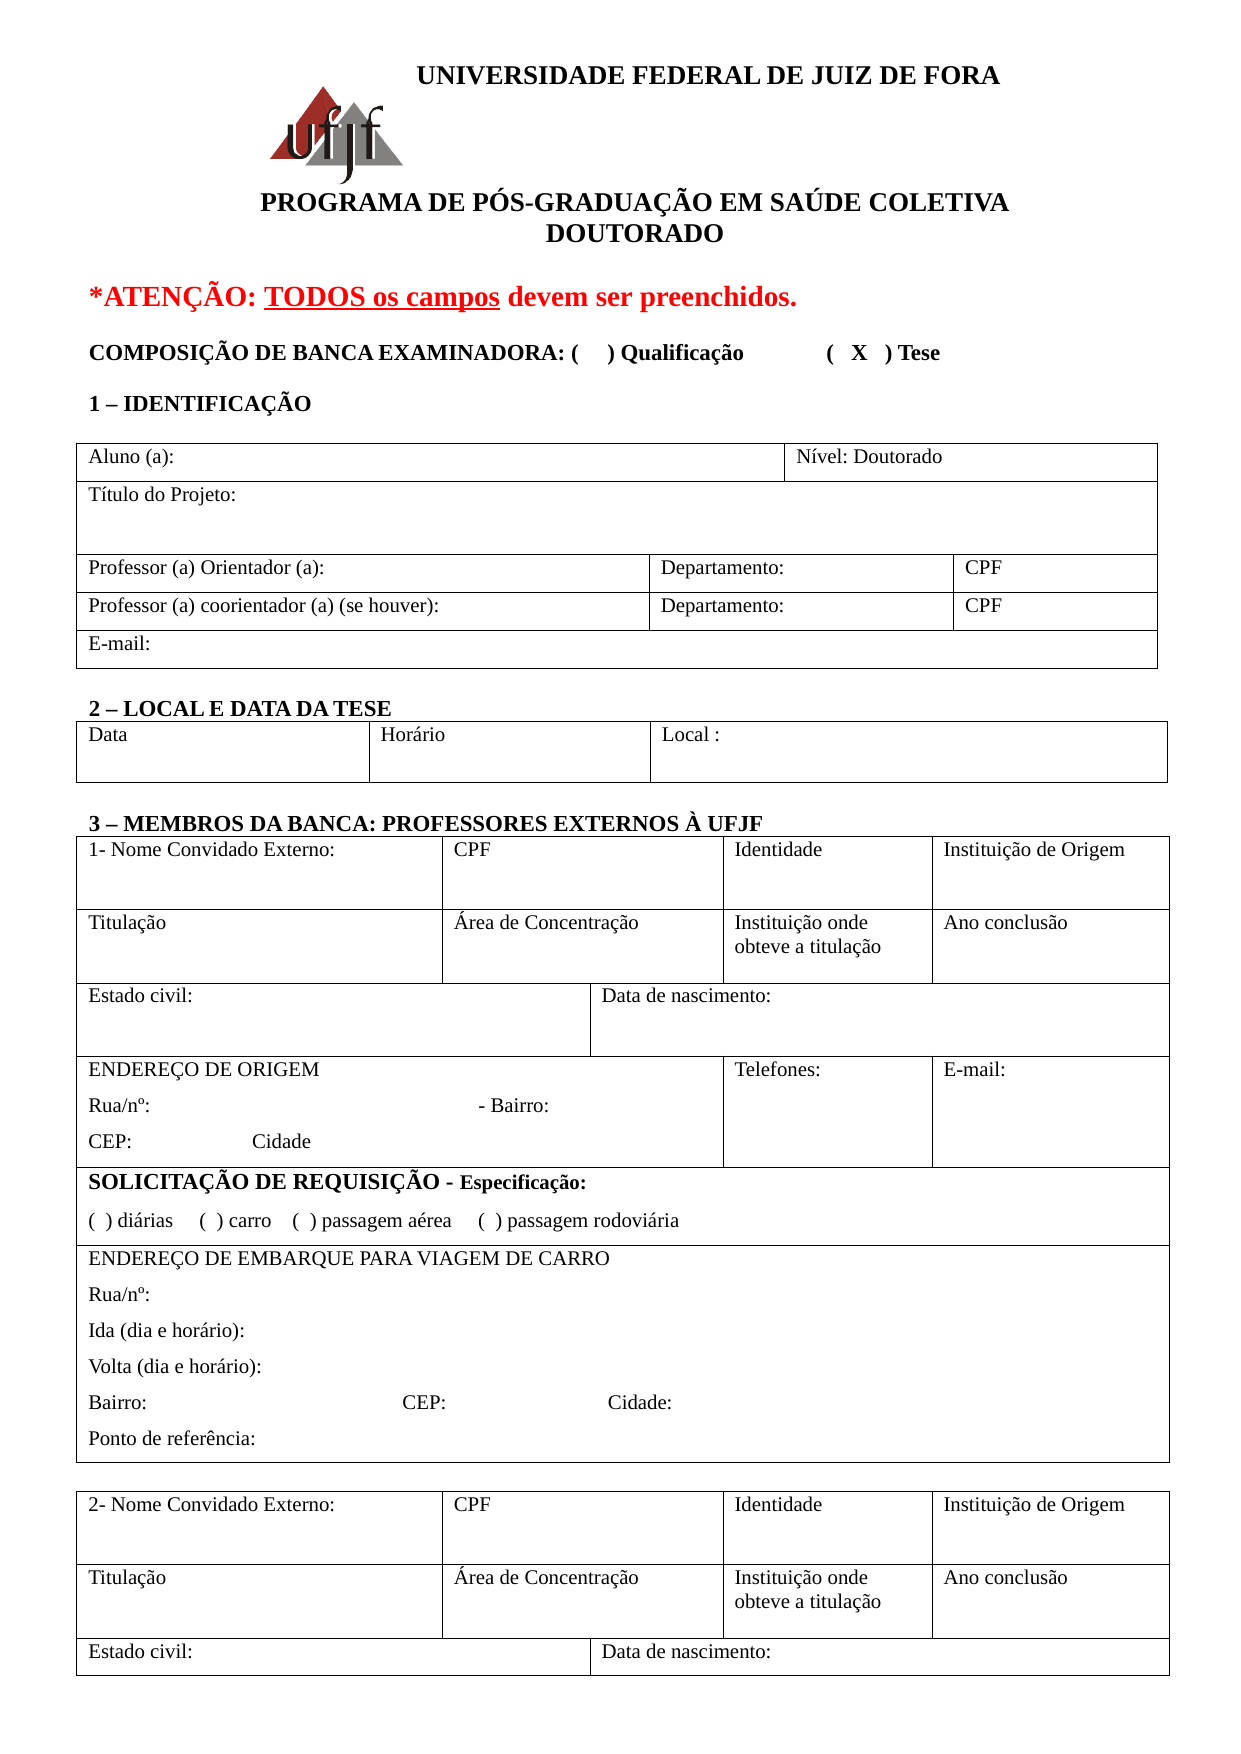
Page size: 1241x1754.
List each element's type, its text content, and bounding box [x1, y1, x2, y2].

table_header Data [77, 722, 369, 782]
table_cell Área de Concentração [443, 1565, 723, 1637]
table_cell Data de nascimento: [591, 984, 1169, 1056]
table_cell Telefones: [724, 1057, 932, 1167]
text 1 – IDENTIFICAÇÃO [89, 390, 1181, 416]
table_header Identidade [724, 1492, 932, 1564]
table_header Nível: Doutorado [785, 444, 1157, 481]
table_cell Estado civil: [77, 1639, 590, 1674]
table_cell Estado civil: [77, 984, 590, 1056]
table_cell Titulação [77, 910, 442, 982]
subtitle UNIVERSIDADE FEDERAL DE JUIZ DE FORA [89, 59, 1181, 186]
table_cell CPF [954, 555, 1157, 592]
table_cell Título do Projeto: [77, 482, 1157, 554]
table_cell E-mail: [933, 1057, 1169, 1167]
table_header Horário [370, 722, 650, 782]
table_header Aluno (a): [77, 444, 784, 481]
subtitle PROGRAMA DE PÓS-GRADUAÇÃO EM SAÚDE COLETIVA [89, 186, 1181, 217]
table_cell Titulação [77, 1565, 442, 1637]
table_header Instituição de Origem [933, 1492, 1169, 1564]
table_cell Área de Concentração [443, 910, 723, 982]
table_cell Departamento: [650, 555, 953, 592]
subtitle DOUTORADO [89, 217, 1181, 248]
table_header 1- Nome Convidado Externo: [77, 837, 442, 909]
text *ATENÇÃO: TODOS os campos devem ser preenchidos. [89, 279, 1181, 313]
table_cell Professor (a) coorientador (a) (se houver): [77, 593, 649, 630]
text 2 – LOCAL E DATA DA TESE [89, 695, 1181, 721]
table_cell Ano conclusão [933, 910, 1169, 982]
table_header Identidade [724, 837, 932, 909]
text 3 – MEMBROS DA BANCA: PROFESSORES EXTERNOS À UFJF [89, 810, 1181, 836]
table_cell Ano conclusão [933, 1565, 1169, 1637]
table_cell SOLICITAÇÃO DE REQUISIÇÃO - Especificação: ( ) diárias ( ) carro ( ) passagem aérea ( ) passagem rodoviária [77, 1168, 1169, 1245]
table_cell Departamento: [650, 593, 953, 630]
table_cell Data de nascimento: [591, 1639, 1169, 1674]
table_header CPF [443, 1492, 723, 1564]
table_cell Professor (a) Orientador (a): [77, 555, 649, 592]
table_cell Instituição onde obteve a titulação [724, 1565, 932, 1637]
table_cell E-mail: [77, 631, 1157, 667]
table_header Instituição de Origem [933, 837, 1169, 909]
table_cell CPF [954, 593, 1157, 630]
table_header Local : [651, 722, 1167, 782]
table_cell Instituição onde obteve a titulação [724, 910, 932, 982]
text COMPOSIÇÃO DE BANCA EXAMINADORA: ( ) Qualificação ( X ) Tese [89, 339, 1181, 365]
table_cell ENDEREÇO DE EMBARQUE PARA VIAGEM DE CARRO Rua/nº: Ida (dia e horário): Volta (dia e horário): Bairro: CEP: Cidade: Ponto de referência: [77, 1246, 1169, 1462]
table_header CPF [443, 837, 723, 909]
table_cell ENDEREÇO DE ORIGEM Rua/nº: - Bairro: CEP: Cidade [77, 1057, 723, 1167]
table_header 2- Nome Convidado Externo: [77, 1492, 442, 1564]
